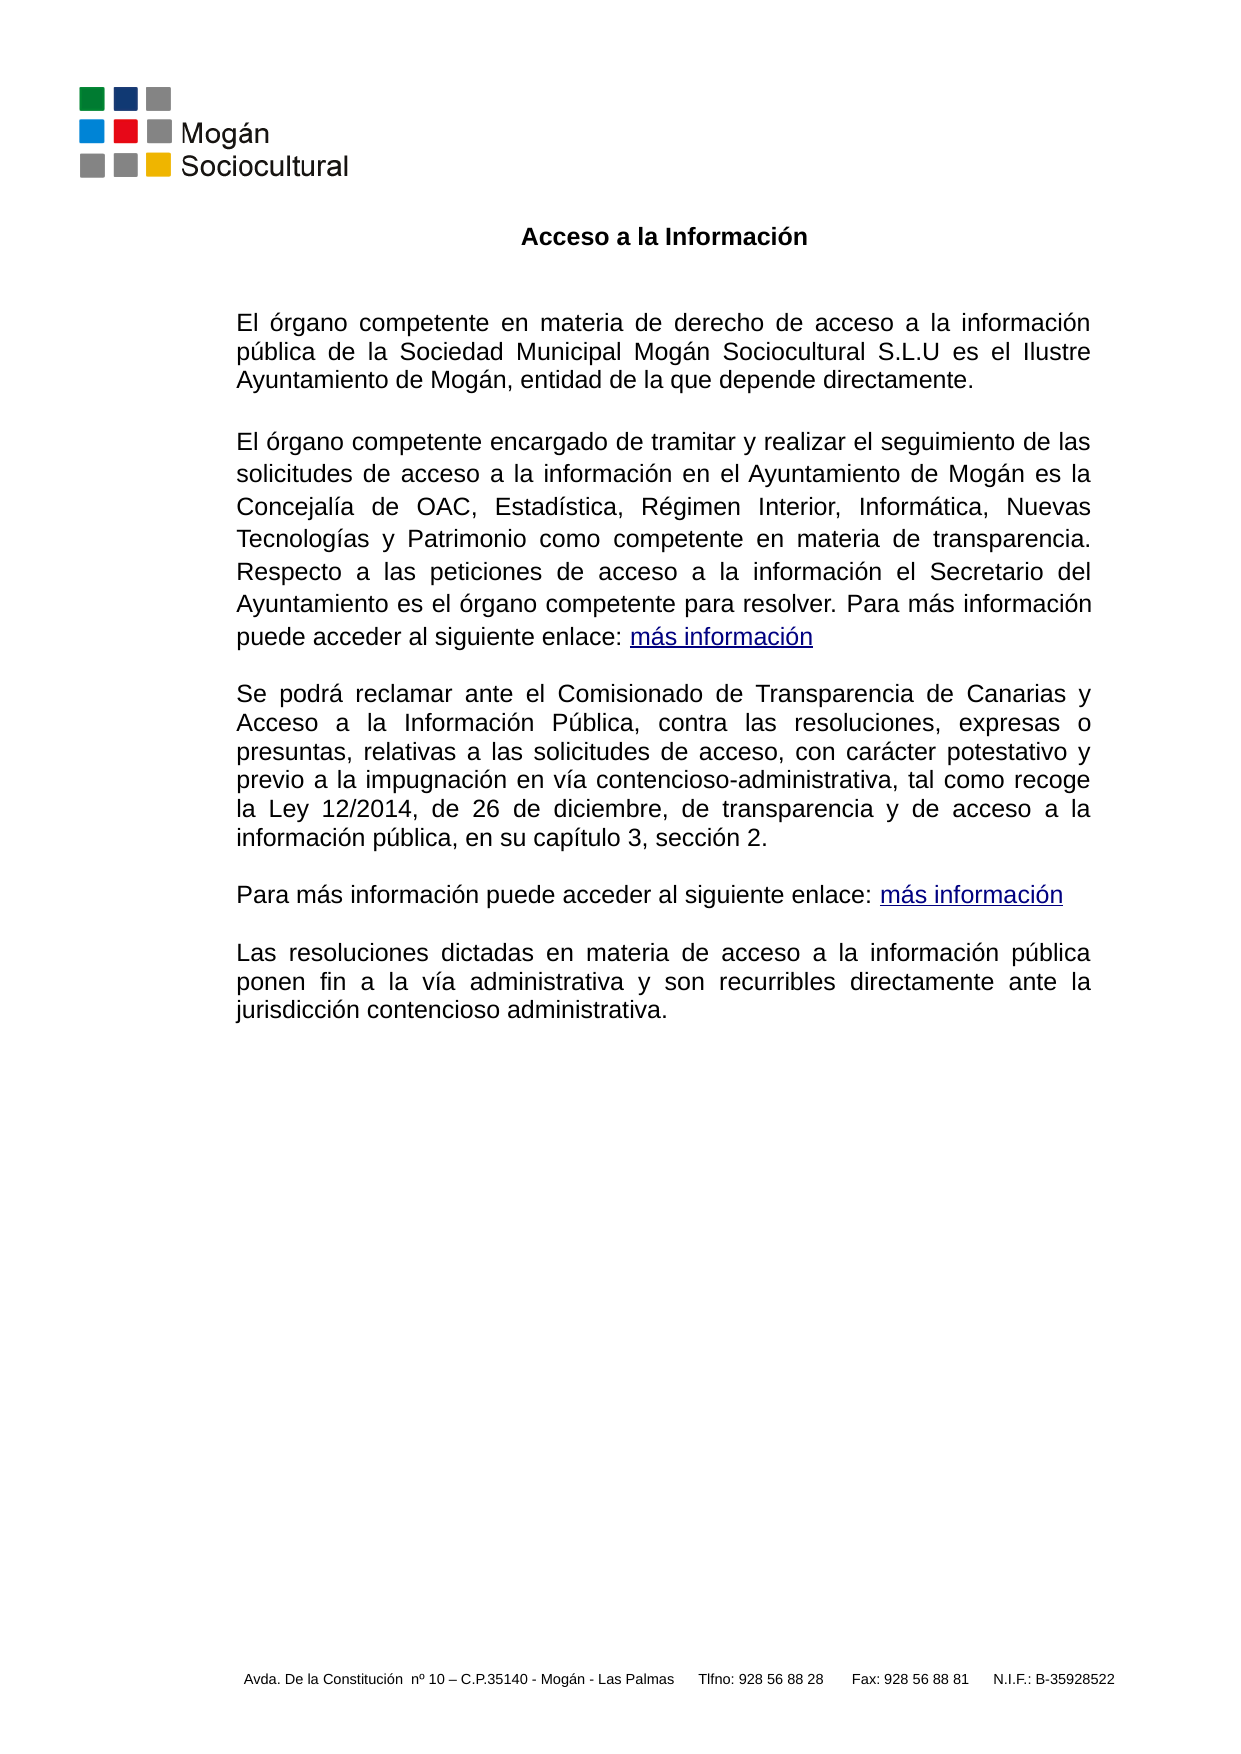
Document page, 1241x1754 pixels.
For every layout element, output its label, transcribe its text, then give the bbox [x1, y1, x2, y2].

subtitle El órgano competente encargado de tramitar y realizar el seguimiento de las solicitudes de acceso a la información en el Ayuntamiento de Mogán es la Concejalía de OAC, Estadística, Régimen Interior, Informática, Nuevas Tecnologías y Patrimonio como competente en materia de transparencia. Respecto a las peticiones de acceso a la información el Secretario del Ayuntamiento es el órgano competente para resolver. Para más información puede acceder al siguiente enlace: más información [236, 423, 1092, 650]
text Se podrá reclamar ante el Comisionado de Transparencia de Canarias y Acceso a la Información Pública, contra las resoluciones, expresas o presuntas, relativas a las solicitudes de acceso, con carácter potestativo y previo a la impugnación en vía contencioso-administrativa, tal como recoge la Ley 12/2014, de 26 de diciembre, de transparencia y de acceso a la información pública, en su capítulo 3, sección 2. [236, 679, 1092, 852]
text Las resoluciones dictadas en materia de acceso a la información pública ponen fin a la vía administrativa y son recurribles directamente ante la jurisdicción contencioso administrativa. [236, 938, 1092, 1024]
text Acceso a la Información [236, 222, 1092, 250]
text El órgano competente en materia de derecho de acceso a la información pública de la Sociedad Municipal Mogán Sociocultural S.L.U es el Ilustre Ayuntamiento de Mogán, entidad de la que depende directamente. [236, 308, 1092, 394]
text Para más información puede acceder al siguiente enlace: más información [236, 880, 1092, 909]
